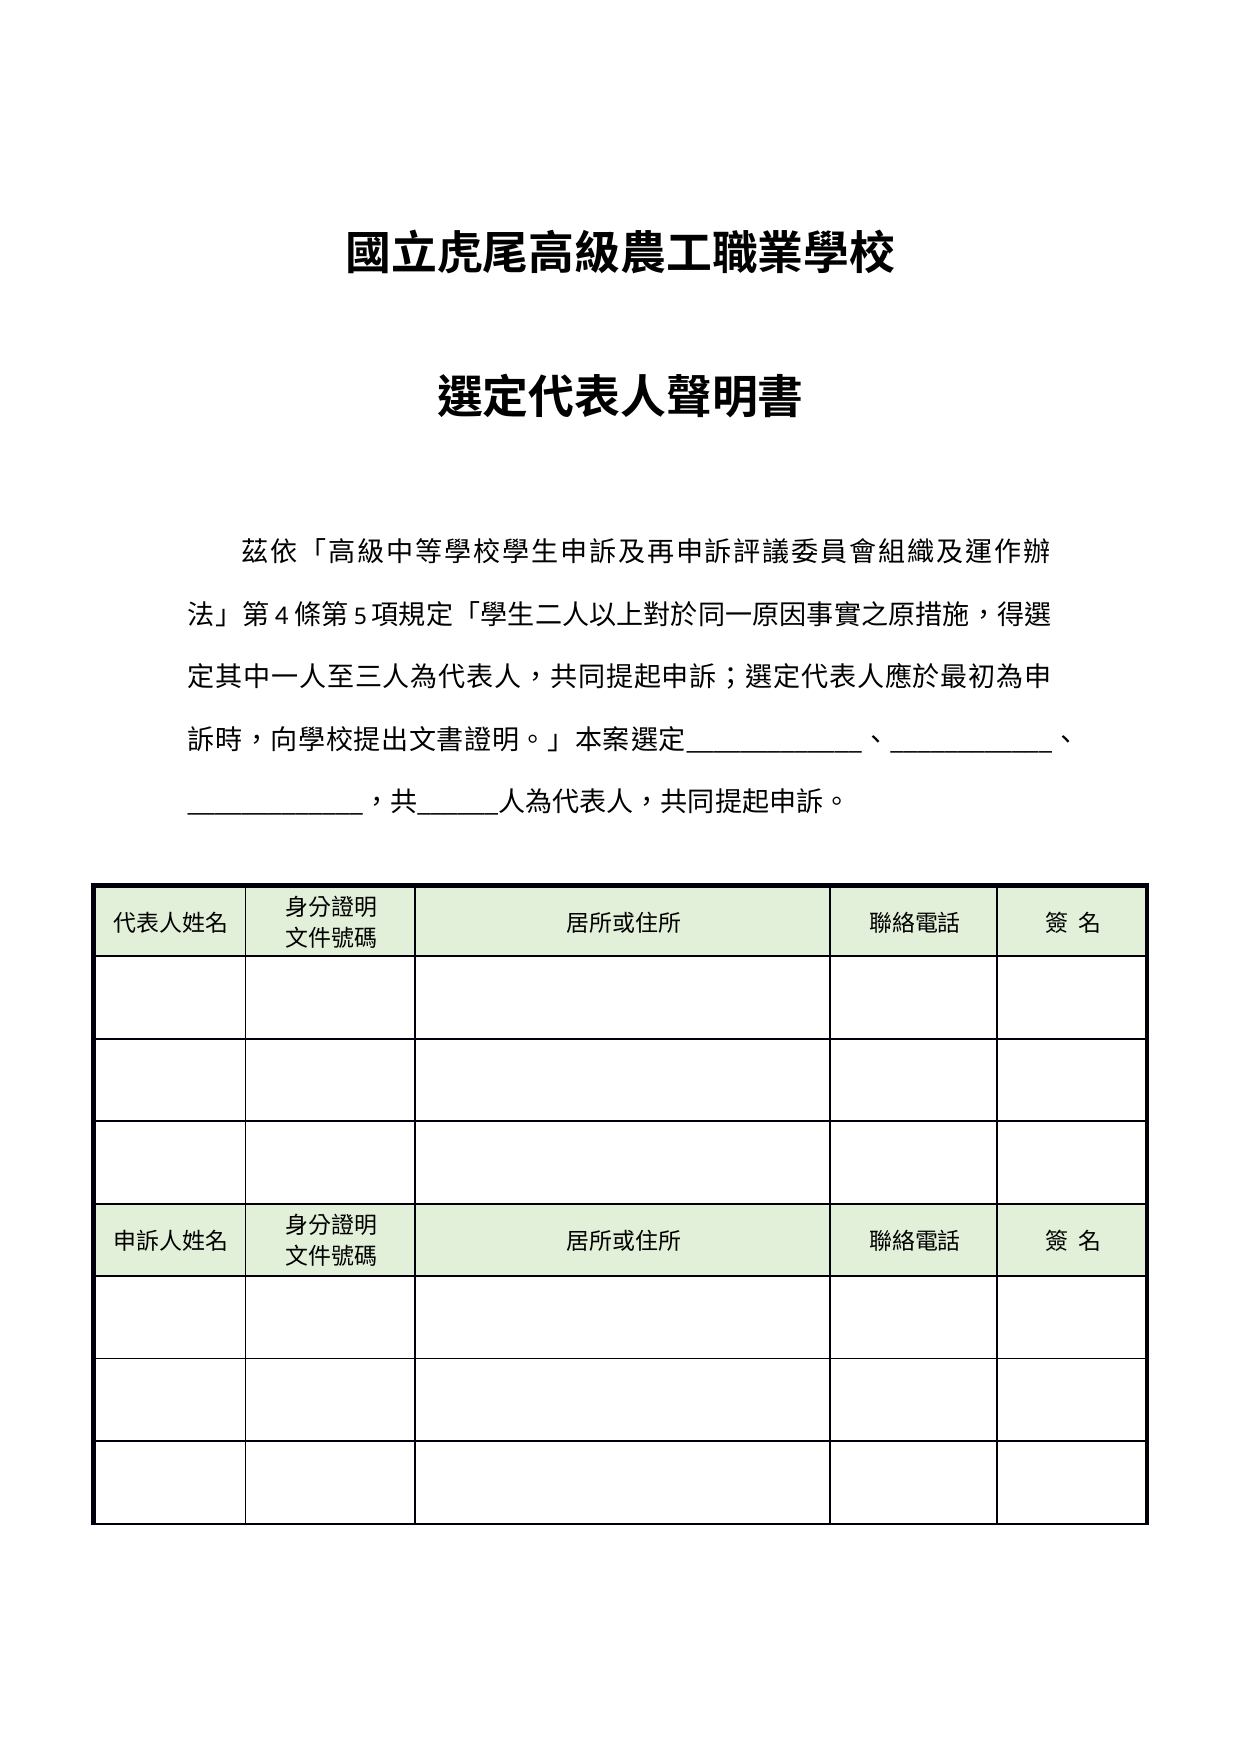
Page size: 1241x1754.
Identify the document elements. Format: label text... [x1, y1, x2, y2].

table_header 身分證明 文件號碼 [246, 888, 414, 955]
table_cell [831, 1040, 996, 1120]
table_cell 身分證明 文件號碼 [246, 1205, 414, 1275]
table_cell [96, 1122, 245, 1203]
table_cell [96, 1277, 245, 1358]
table_cell [831, 1122, 996, 1203]
table_cell [96, 1359, 245, 1440]
table_cell [998, 1359, 1145, 1440]
table_cell [998, 1122, 1145, 1203]
table_cell [246, 1442, 414, 1523]
table_cell [416, 1359, 829, 1440]
table_cell [416, 1442, 829, 1523]
table_cell [96, 1442, 245, 1523]
table_cell [831, 957, 996, 1038]
table_cell [831, 1442, 996, 1523]
table_cell [246, 1359, 414, 1440]
table_cell [246, 957, 414, 1038]
table_cell [416, 1122, 829, 1203]
table_cell [246, 1277, 414, 1358]
table_cell 聯絡電話 [831, 1205, 996, 1275]
text 國立虎尾高級農工職業學校 [187, 177, 1053, 302]
table_header 代表人姓名 [96, 888, 245, 955]
table_cell [416, 957, 829, 1038]
table_header 聯絡電話 [831, 888, 996, 955]
table_cell [831, 1277, 996, 1358]
table_cell [96, 1040, 245, 1120]
table_cell 申訴人姓名 [96, 1205, 245, 1275]
table_cell [416, 1277, 829, 1358]
table_cell [998, 957, 1145, 1038]
table_cell [831, 1359, 996, 1440]
table_cell [998, 1277, 1145, 1358]
table_header 簽 名 [998, 888, 1145, 955]
table_cell [998, 1040, 1145, 1120]
table_cell [998, 1442, 1145, 1523]
table_header 居所或住所 [416, 888, 829, 955]
table_cell [246, 1122, 414, 1203]
table_cell [96, 957, 245, 1038]
text 茲依「高級中等學校學生申訴及再申訴評議委員會組織及運作辦法」第4條第5項規定「學生二人以上對於同一原因事實之原措施，得選定其中一人至三人為代表人，共同提起申訴；選定代表人應於最初為申訴時，向學校提出文書證明。」本案選定_____________、____________、_____________，共______人為代表人，共同提起申訴。 [187, 508, 1053, 821]
table_cell 居所或住所 [416, 1205, 829, 1275]
table_cell 簽 名 [998, 1205, 1145, 1275]
table_cell [416, 1040, 829, 1120]
table_cell [246, 1040, 414, 1120]
text 選定代表人聲明書 [187, 321, 1053, 446]
